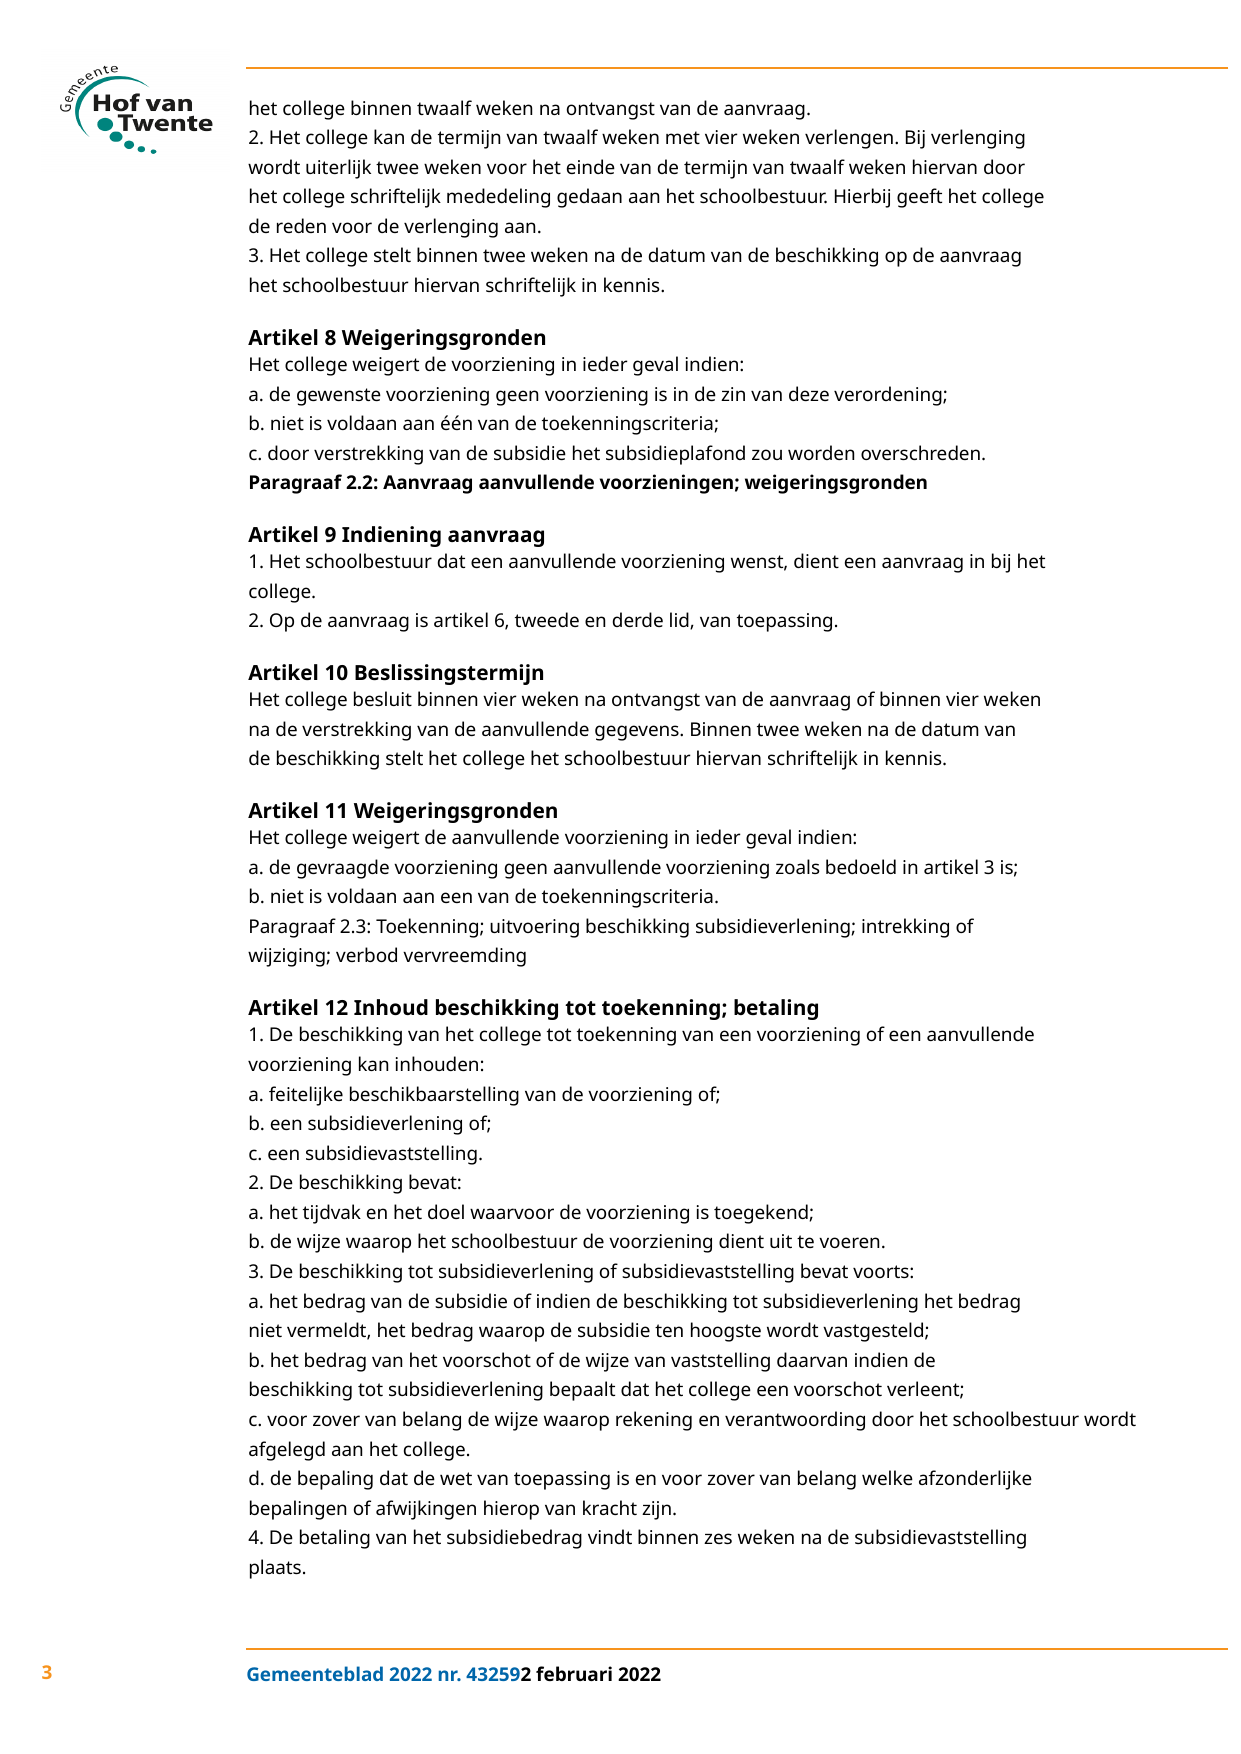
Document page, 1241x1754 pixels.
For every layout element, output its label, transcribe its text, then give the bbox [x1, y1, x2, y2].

text Paragraaf 2.3: Toekenning; uitvoering beschikking subsidieverlening; intrekking of [248, 913, 1152, 939]
text Het college weigert de aanvullende voorziening in ieder geval indien: [248, 824, 1152, 850]
text 3. De beschikking tot subsidieverlening of subsidievaststelling bevat voorts: [248, 1258, 1152, 1284]
text Artikel 8 Weigeringsgronden [248, 323, 1152, 351]
picture [41, 47, 231, 172]
text 2. Het college kan de termijn van twaalf weken met vier weken verlengen. Bij verlenging [248, 124, 1152, 150]
text na de verstrekking van de aanvullende gegevens. Binnen twee weken na de datum van [248, 716, 1152, 742]
text Artikel 10 Beslissingstermijn [248, 658, 1152, 686]
text a. feitelijke beschikbaarstelling van de voorziening of; [248, 1081, 1152, 1106]
text a. het bedrag van de subsidie of indien de beschikking tot subsidieverlening het bedrag [248, 1288, 1152, 1313]
text d. de bepaling dat de wet van toepassing is en voor zover van belang welke afzonderlijke [248, 1465, 1152, 1491]
text 2. Op de aanvraag is artikel 6, tweede en derde lid, van toepassing. [248, 607, 1152, 633]
text het college binnen twaalf weken na ontvangst van de aanvraag. [248, 95, 1152, 121]
text 3. Het college stelt binnen twee weken na de datum van de beschikking op de aanvraag [248, 243, 1152, 268]
text b. het bedrag van het voorschot of de wijze van vaststelling daarvan indien de [248, 1347, 1152, 1373]
text beschikking tot subsidieverlening bepaalt dat het college een voorschot verleent; [248, 1377, 1152, 1402]
text a. de gewenste voorziening geen voorziening is in de zin van deze verordening; [248, 381, 1152, 406]
text 1. Het schoolbestuur dat een aanvullende voorziening wenst, dient een aanvraag in bij het [248, 548, 1152, 574]
text wijziging; verbod vervreemding [248, 943, 1152, 968]
text 1. De beschikking van het college tot toekenning van een voorziening of een aanvullende [248, 1022, 1152, 1047]
text Artikel 11 Weigeringsgronden [248, 796, 1152, 824]
text 2. De beschikking bevat: [248, 1169, 1152, 1195]
text b. niet is voldaan aan één van de toekenningscriteria; [248, 410, 1152, 436]
text het college schriftelijk mededeling gedaan aan het schoolbestuur. Hierbij geeft het college [248, 183, 1152, 209]
text b. niet is voldaan aan een van de toekenningscriteria. [248, 883, 1152, 909]
text college. [248, 578, 1152, 604]
text Het college besluit binnen vier weken na ontvangst van de aanvraag of binnen vier weken [248, 686, 1152, 712]
text Paragraaf 2.2: Aanvraag aanvullende voorzieningen; weigeringsgronden [248, 469, 1152, 495]
text c. door verstrekking van de subsidie het subsidieplafond zou worden overschreden. [248, 440, 1152, 466]
text de beschikking stelt het college het schoolbestuur hiervan schriftelijk in kennis. [248, 746, 1152, 771]
text a. de gevraagde voorziening geen aanvullende voorziening zoals bedoeld in artikel 3 is; [248, 854, 1152, 880]
text bepalingen of afwijkingen hierop van kracht zijn. [248, 1495, 1152, 1521]
text het schoolbestuur hiervan schriftelijk in kennis. [248, 272, 1152, 298]
text Het college weigert de voorziening in ieder geval indien: [248, 351, 1152, 377]
text voorziening kan inhouden: [248, 1051, 1152, 1077]
text a. het tijdvak en het doel waarvoor de voorziening is toegekend; [248, 1199, 1152, 1225]
text 4. De betaling van het subsidiebedrag vindt binnen zes weken na de subsidievaststelling [248, 1524, 1152, 1550]
text niet vermeldt, het bedrag waarop de subsidie ten hoogste wordt vastgesteld; [248, 1317, 1152, 1343]
text Artikel 9 Indiening aanvraag [248, 520, 1152, 548]
text b. een subsidieverlening of; [248, 1110, 1152, 1136]
text Artikel 12 Inhoud beschikking tot toekenning; betaling [248, 993, 1152, 1022]
text de reden voor de verlenging aan. [248, 213, 1152, 239]
text plaats. [248, 1554, 1152, 1580]
text wordt uiterlijk twee weken voor het einde van de termijn van twaalf weken hiervan door [248, 154, 1152, 180]
text b. de wijze waarop het schoolbestuur de voorziening dient uit te voeren. [248, 1229, 1152, 1254]
text c. voor zover van belang de wijze waarop rekening en verantwoording door het schoolbestuur wordt afgelegd aan het college. [248, 1406, 1152, 1461]
text c. een subsidievaststelling. [248, 1140, 1152, 1166]
